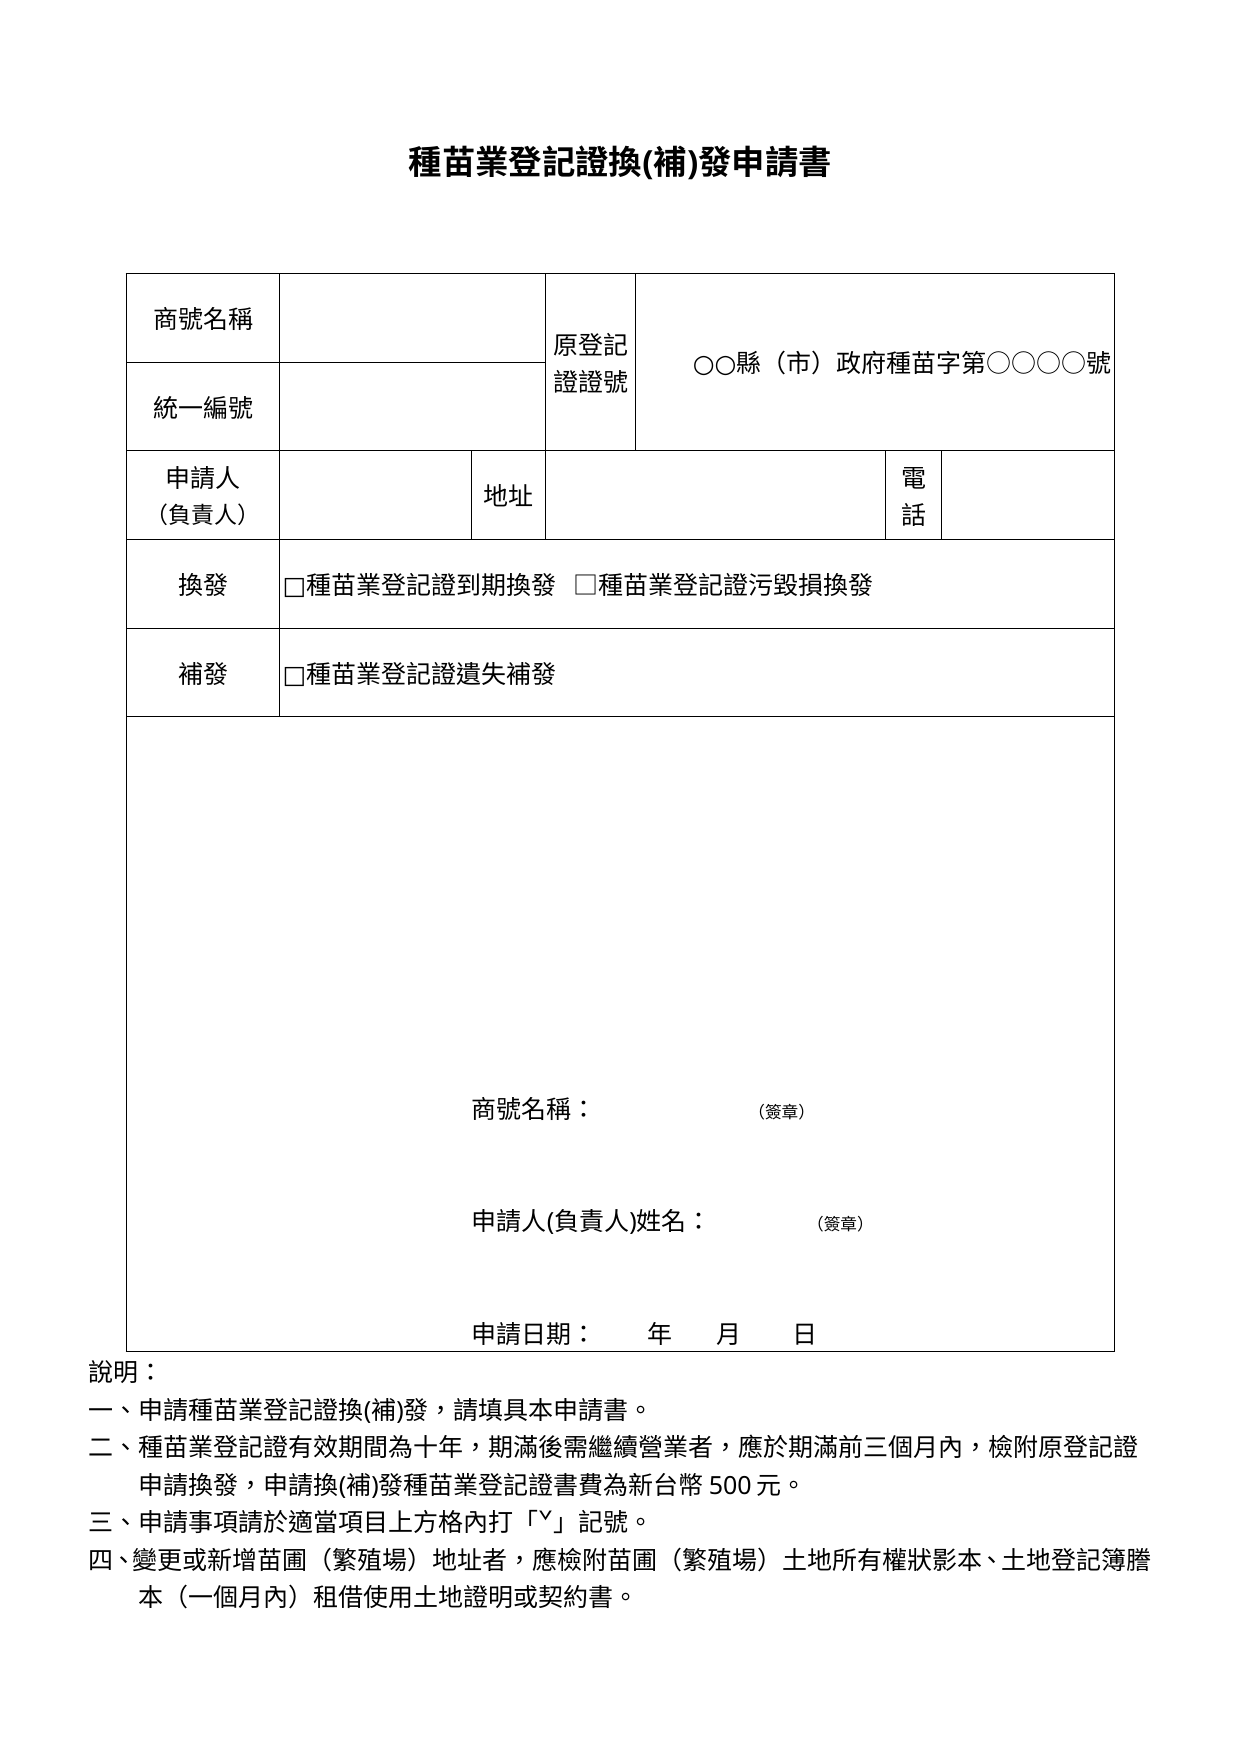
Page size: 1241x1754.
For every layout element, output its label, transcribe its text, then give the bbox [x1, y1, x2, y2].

table_cell 換發 [127, 540, 279, 627]
text 三、申請事項請於適當項目上方格內打「ˇ」記號。 [89, 1502, 1152, 1540]
table_header 商號名稱 [127, 274, 279, 362]
table_cell 統一編號 [127, 363, 279, 450]
table_header 原登記證證號 [546, 274, 635, 450]
table_cell 補發 [127, 629, 279, 716]
table_cell □種苗業登記證遺失補發 [280, 629, 1114, 716]
table_cell [280, 363, 545, 450]
text 二、種苗業登記證有效期間為十年，期滿後需繼續營業者，應於期滿前三個月內，檢附原登記證申請換發，申請換(補)發種苗業登記證書費為新台幣500元。 [89, 1427, 1152, 1502]
table_header [280, 274, 545, 362]
text 種苗業登記證換(補)發申請書 [89, 123, 1152, 198]
text 一、申請種苗業登記證換(補)發，請填具本申請書。 [89, 1390, 1152, 1427]
text 四、變更或新增苗圃（繁殖場）地址者，應檢附苗圃（繁殖場）土地所有權狀影本、土地登記簿謄本（一個月內）租借使用土地證明或契約書。 [89, 1540, 1152, 1615]
table_cell [942, 451, 1114, 539]
table_cell 申請人 （負責人） [127, 451, 279, 539]
table_cell 商號名稱： （簽章） 申請人(負責人)姓名： （簽章） 申請日期： 年 月 日 [127, 717, 1114, 1351]
text 說明： [89, 1352, 1152, 1390]
table_header ○○縣（市）政府種苗字第○○○○號 [636, 274, 1114, 450]
table_cell 電話 [886, 451, 941, 539]
table_cell [546, 451, 885, 539]
table_cell 地址 [472, 451, 545, 539]
table_cell □種苗業登記證到期換發 □種苗業登記證污毀損換發 [280, 540, 1114, 627]
table_cell [280, 451, 471, 539]
